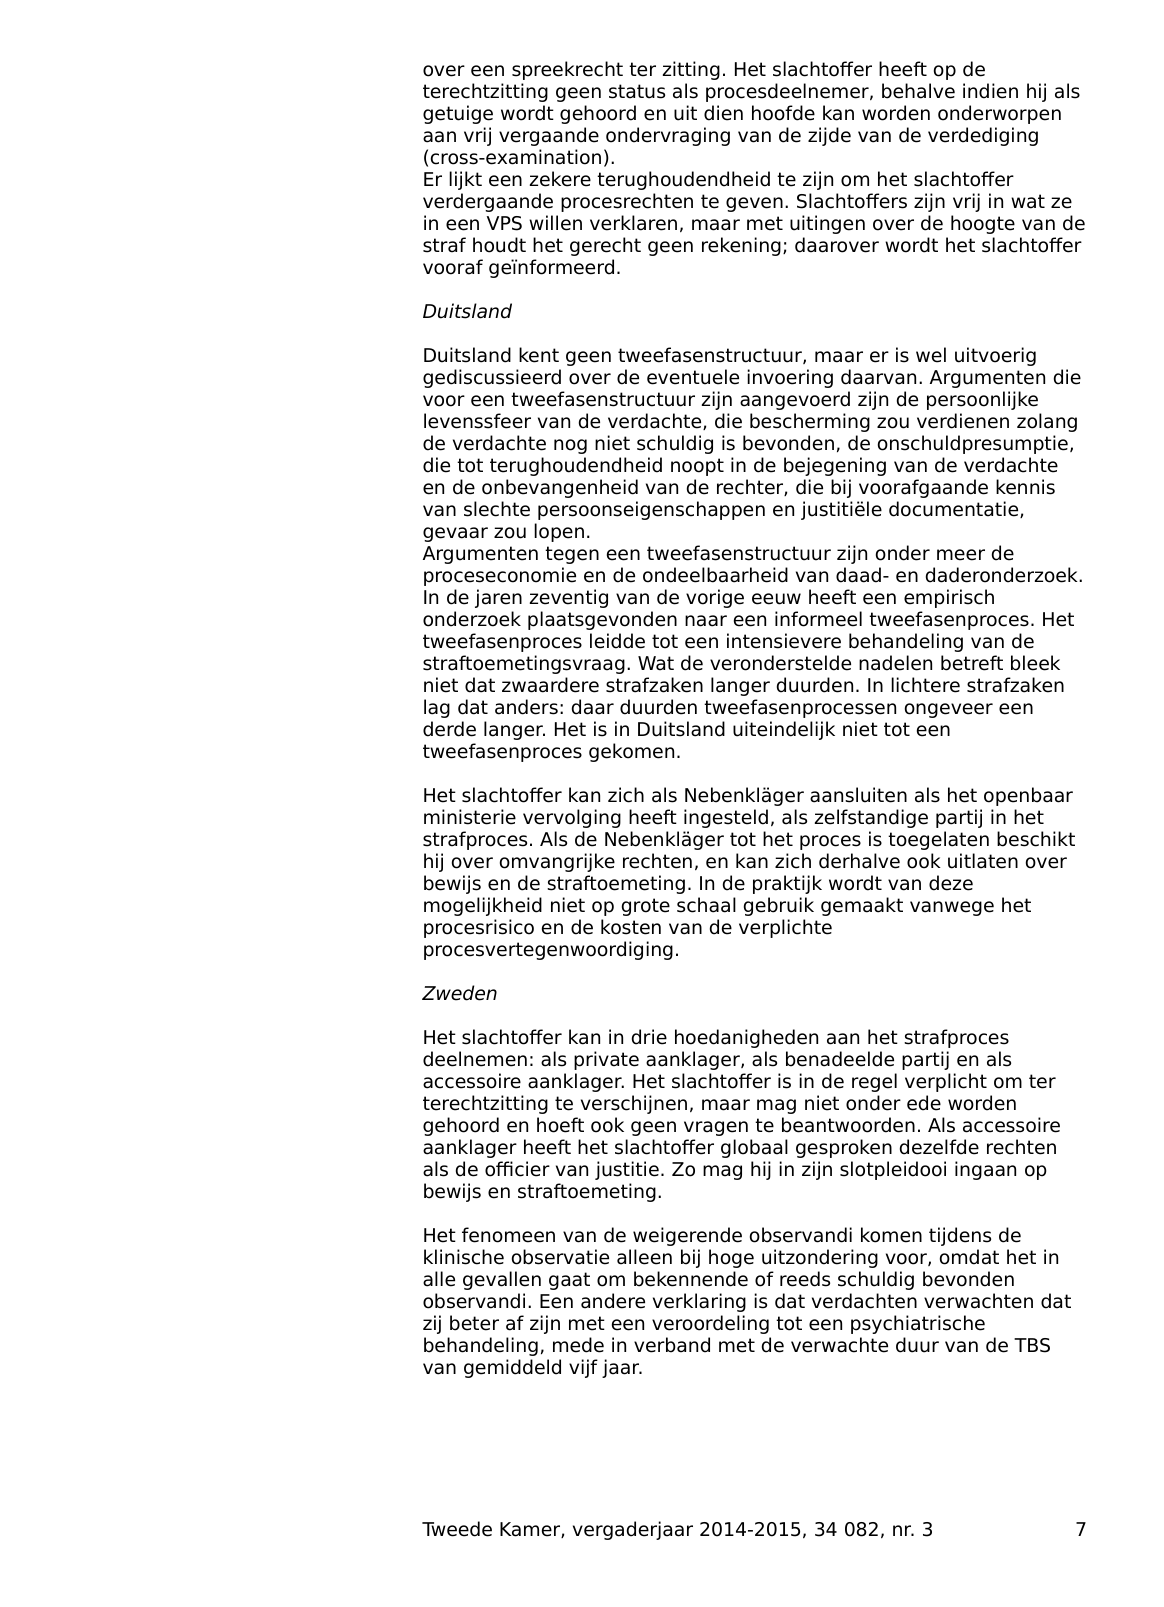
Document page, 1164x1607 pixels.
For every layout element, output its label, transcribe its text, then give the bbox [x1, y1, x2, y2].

text Argumenten tegen een tweefasenstructuur zijn onder meer de proceseconomie en de ondeelbaarheid van daad- en daderonderzoek. [422, 543, 1087, 587]
text In de jaren zeventig van de vorige eeuw heeft een empirisch onderzoek plaatsgevonden naar een informeel tweefasenproces. Het tweefasenproces leidde tot een intensievere behandeling van de straftoemetingsvraag. Wat de veronderstelde nadelen betreft bleek niet dat zwaardere strafzaken langer duurden. In lichtere strafzaken lag dat anders: daar duurden tweefasenprocessen ongeveer een derde langer. Het is in Duitsland uiteindelijk niet tot een tweefasenproces gekomen. [422, 587, 1087, 763]
text Het fenomeen van de weigerende observandi komen tijdens de klinische observatie alleen bij hoge uitzondering voor, omdat het in alle gevallen gaat om bekennende of reeds schuldig bevonden observandi. Een andere verklaring is dat verdachten verwachten dat zij beter af zijn met een veroordeling tot een psychiatrische behandeling, mede in verband met de verwachte duur van de TBS van gemiddeld vijf jaar. [422, 1225, 1087, 1379]
text Het slachtoffer kan zich als Nebenkläger aansluiten als het openbaar ministerie vervolging heeft ingesteld, als zelfstandige partij in het strafproces. Als de Nebenkläger tot het proces is toegelaten beschikt hij over omvangrijke rechten, en kan zich derhalve ook uitlaten over bewijs en de straftoemeting. In de praktijk wordt van deze mogelijkheid niet op grote schaal gebruik gemaakt vanwege het procesrisico en de kosten van de verplichte procesvertegenwoordiging. [422, 785, 1087, 961]
subtitle Zweden [422, 983, 1087, 1005]
text Er lijkt een zekere terughoudendheid te zijn om het slachtoffer verdergaande procesrechten te geven. Slachtoffers zijn vrij in wat ze in een VPS willen verklaren, maar met uitingen over de hoogte van de straf houdt het gerecht geen rekening; daarover wordt het slachtoffer vooraf geïnformeerd. [422, 169, 1087, 279]
subtitle Duitsland [422, 301, 1087, 323]
text over een spreekrecht ter zitting. Het slachtoffer heeft op de terechtzitting geen status als procesdeelnemer, behalve indien hij als getuige wordt gehoord en uit dien hoofde kan worden onderworpen aan vrij vergaande ondervraging van de zijde van de verdediging (cross-examination). [422, 59, 1087, 169]
text Het slachtoffer kan in drie hoedanigheden aan het strafproces deelnemen: als private aanklager, als benadeelde partij en als accessoire aanklager. Het slachtoffer is in de regel verplicht om ter terechtzitting te verschijnen, maar mag niet onder ede worden gehoord en hoeft ook geen vragen te beantwoorden. Als accessoire aanklager heeft het slachtoffer globaal gesproken dezelfde rechten als de officier van justitie. Zo mag hij in zijn slotpleidooi ingaan op bewijs en straftoemeting. [422, 1027, 1087, 1203]
text Duitsland kent geen tweefasenstructuur, maar er is wel uitvoerig gediscussieerd over de eventuele invoering daarvan. Argumenten die voor een tweefasenstructuur zijn aangevoerd zijn de persoonlijke levenssfeer van de verdachte, die bescherming zou verdienen zolang de verdachte nog niet schuldig is bevonden, de onschuldpresumptie, die tot terughoudendheid noopt in de bejegening van de verdachte en de onbevangenheid van de rechter, die bij voorafgaande kennis van slechte persoonseigenschappen en justitiële documentatie, gevaar zou lopen. [422, 345, 1087, 543]
